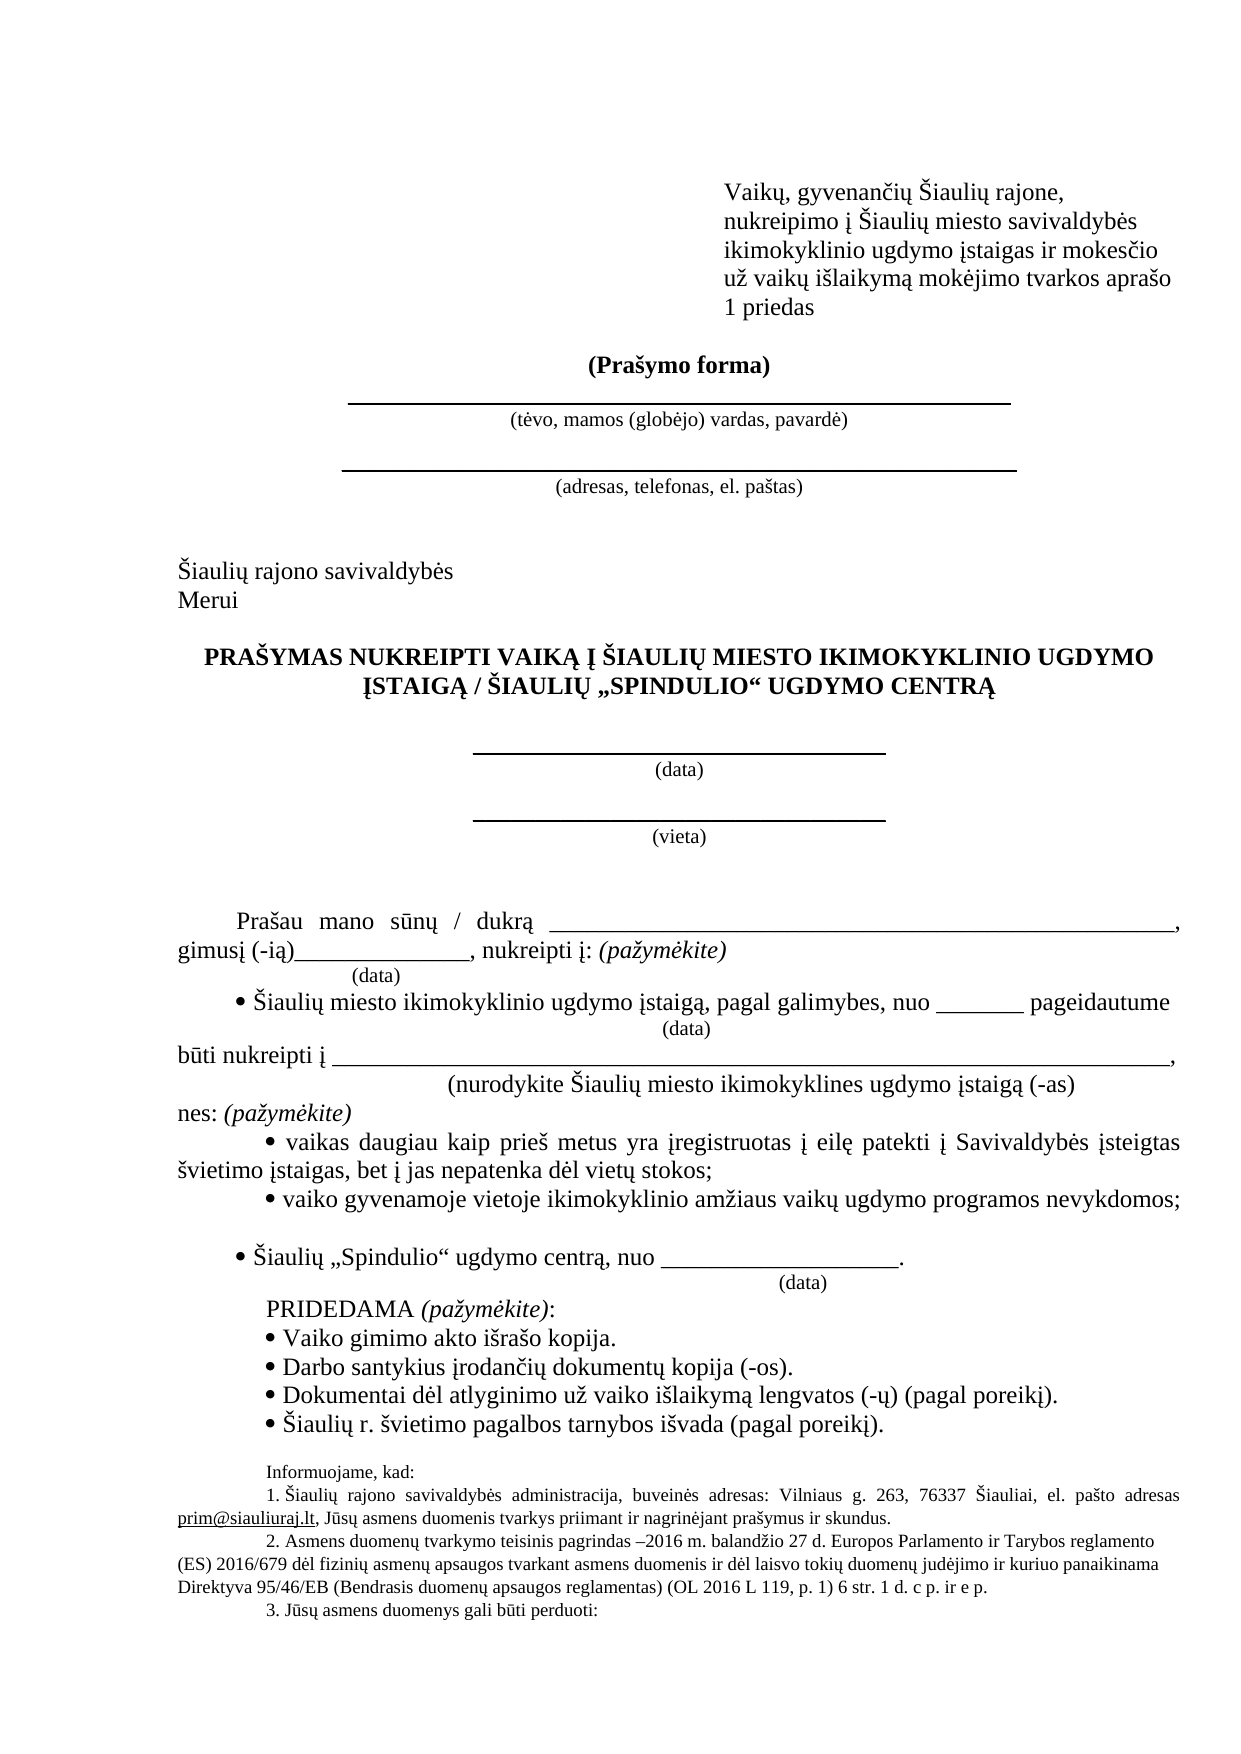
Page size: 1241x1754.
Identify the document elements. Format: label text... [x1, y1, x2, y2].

text _________________________________ [177, 796, 1181, 824]
text Informuojame, kad: [177, 1461, 1181, 1483]
text  vaikas daugiau kaip prieš metus yra įregistruotas į eilę patekti į Savivaldybės įsteigtas švietimo įstaigas, bet į jas nepatenka dėl vietų stokos; [177, 1127, 1181, 1184]
text Vaikų, gyvenančių Šiaulių rajone, [177, 177, 1181, 206]
text (data) [177, 963, 1181, 987]
text (data) [177, 1270, 1181, 1294]
text (tėvo, mamos (globėjo) vardas, pavardė) [177, 407, 1181, 431]
text  Darbo santykius įrodančių dokumentų kopija (-os). [177, 1352, 1181, 1381]
text  Šiaulių miesto ikimokyklinio ugdymo įstaigą, pagal galimybes, nuo _______ pageidautume [177, 987, 1181, 1016]
text Prašau mano sūnų / dukrą __________________________________________________, gimusį (-ią)______________, nukreipti į: (pažymėkite) [177, 906, 1181, 963]
text (Prašymo forma) [177, 350, 1181, 378]
text (adresas, telefonas, el. paštas) [177, 474, 1181, 498]
text  Šiaulių „Spindulio“ ugdymo centrą, nuo ___________________. [177, 1242, 1181, 1270]
text ikimokyklinio ugdymo įstaigas ir mokesčio [177, 235, 1181, 263]
text  Šiaulių r. švietimo pagalbos tarnybos išvada (pagal poreikį). [177, 1409, 1181, 1438]
text 3. Jūsų asmens duomenys gali būti perduoti: [177, 1599, 1181, 1620]
text už vaikų išlaikymą mokėjimo tvarkos aprašo [177, 263, 1181, 292]
text 1 priedas [177, 292, 1181, 321]
text būti nukreipti į ___________________________________________________________________, [177, 1040, 1181, 1069]
text  vaiko gyvenamoje vietoje ikimokyklinio amžiaus vaikų ugdymo programos nevykdomos; [177, 1184, 1181, 1213]
text  Vaiko gimimo akto išrašo kopija. [177, 1323, 1181, 1352]
text Šiaulių rajono savivaldybės [177, 556, 1181, 585]
text 2. Asmens duomenų tvarkymo teisinis pagrindas –2016 m. balandžio 27 d. Europos Parlamento ir Tarybos reglamento (ES) 2016/679 dėl fizinių asmenų apsaugos tvarkant asmens duomenis ir dėl laisvo tokių duomenų judėjimo ir kuriuo panaikinama Direktyva 95/46/EB (Bendrasis duomenų apsaugos reglamentas) (OL 2016 L 119, p. 1) 6 str. 1 d. c p. ir e p. [177, 1530, 1181, 1597]
text PRAŠYMAS NUKREIPTI VAIKĄ Į ŠIAULIŲ MIESTO IKIMOKYKLINIO UGDYMO ĮSTAIGĄ / ŠIAULIŲ „SPINDULIO“ UGDYMO CENTRĄ [177, 642, 1181, 700]
text  Dokumentai dėl atlyginimo už vaiko išlaikymą lengvatos (-ų) (pagal poreikį). [177, 1381, 1181, 1409]
text (nurodykite Šiaulių miesto ikimokyklines ugdymo įstaigą (-as) [312, 1069, 1181, 1098]
text 1. Šiaulių rajono savivaldybės administracija, buveinės adresas: Vilniaus g. 263, 76337 Šiauliai, el. pašto adresas prim@siauliuraj.lt, Jūsų asmens duomenis tvarkys priimant ir nagrinėjant prašymus ir skundus. [177, 1484, 1181, 1529]
text Merui [177, 585, 1181, 613]
text (data) [177, 757, 1181, 781]
text PRIDEDAMA (pažymėkite): [177, 1294, 1181, 1323]
text nukreipimo į Šiaulių miesto savivaldybės [177, 206, 1181, 235]
text nes: (pažymėkite) [177, 1098, 1181, 1127]
text (vieta) [177, 824, 1181, 848]
text (data) [177, 1016, 1181, 1040]
text ______________________________________________________ [177, 446, 1181, 474]
text _____________________________________________________ [177, 378, 1181, 407]
text _________________________________ [177, 728, 1181, 757]
